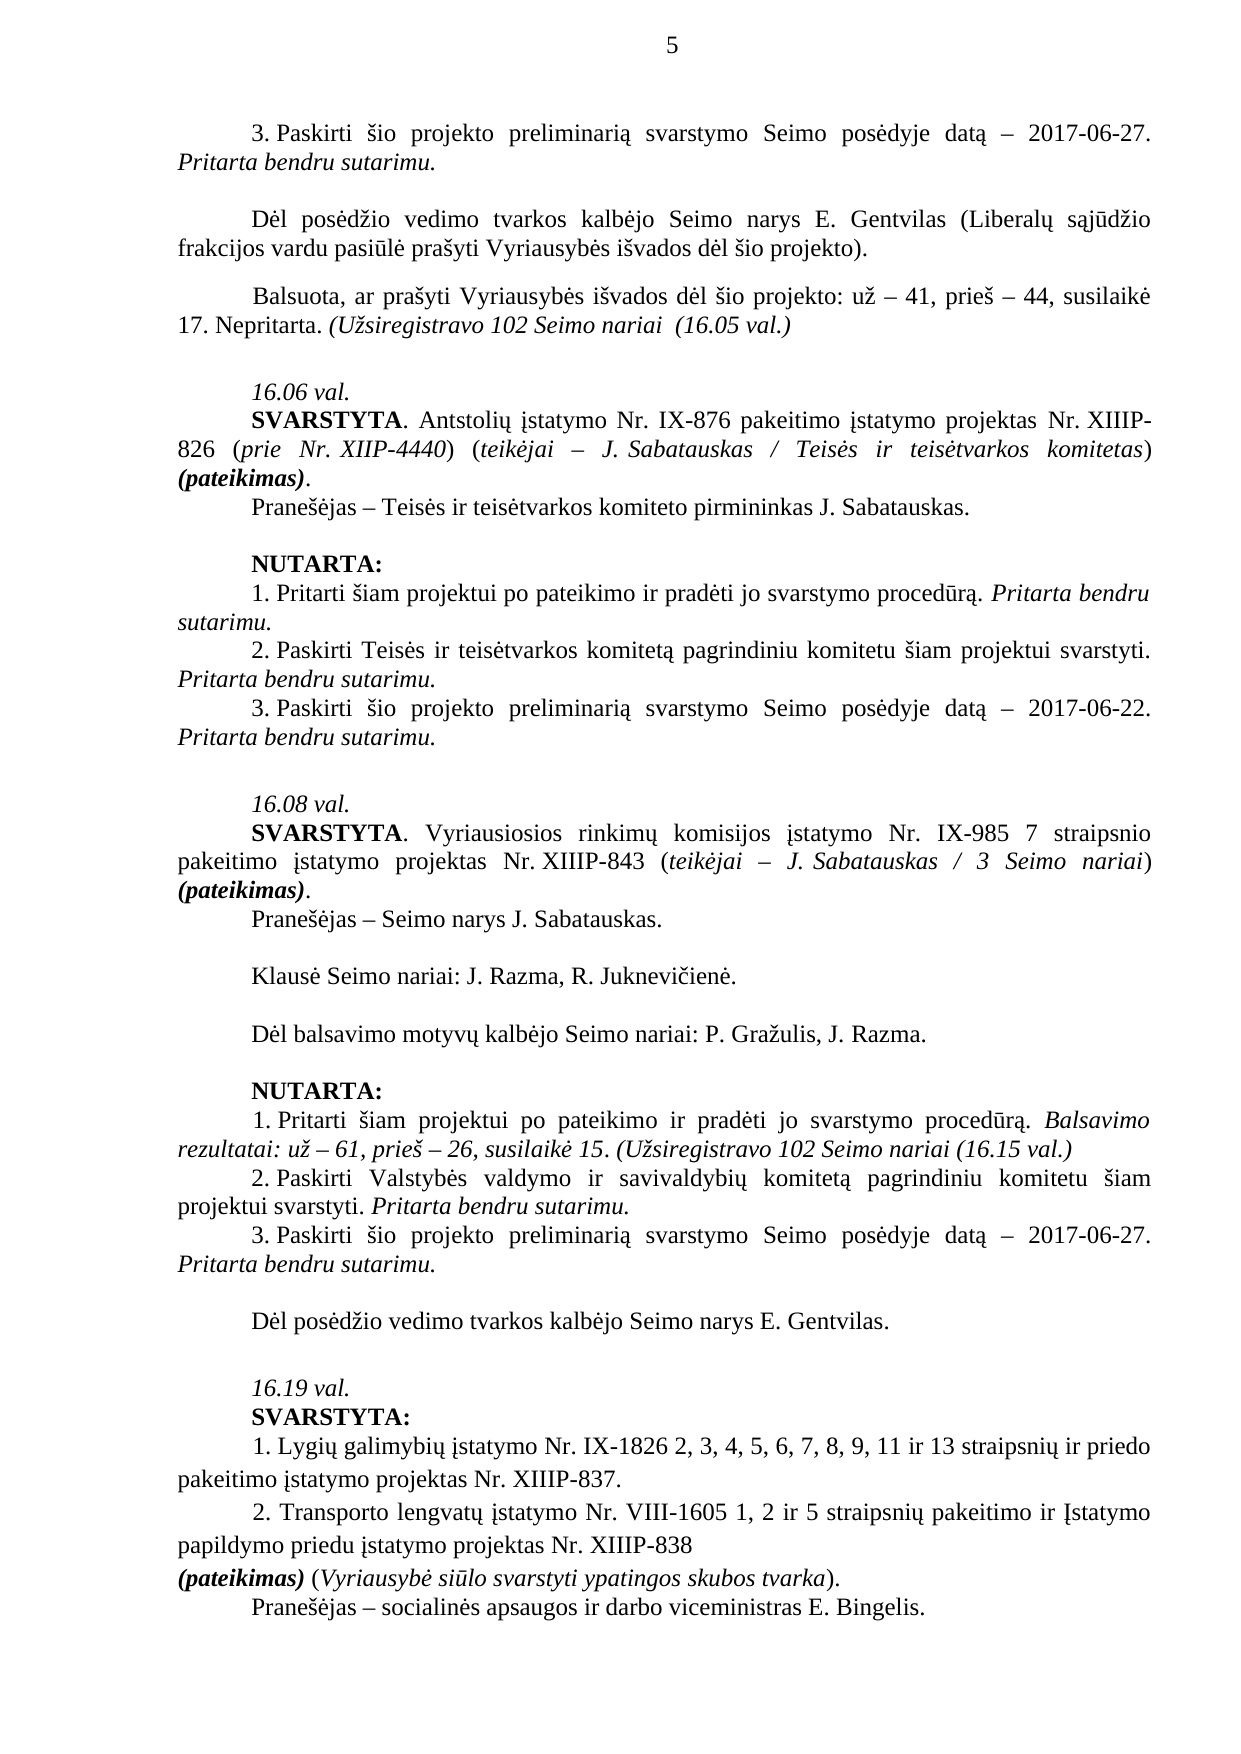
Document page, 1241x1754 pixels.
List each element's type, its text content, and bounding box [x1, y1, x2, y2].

text 2. Transporto lengvatų įstatymo Nr. VIII-1605 1, 2 ir 5 straipsnių pakeitimo ir Įstatymo papildymo priedu įstatymo projektas Nr. XIIIP-838 [177, 1497, 1152, 1559]
text SVARSTYTA. Vyriausiosios rinkimų komisijos įstatymo Nr. IX-985 7 straipsnio pakeitimo įstatymo projektas Nr. XIIIP-843 (teikėjai – J. Sabatauskas / 3 Seimo nariai) (pateikimas). [177, 818, 1152, 904]
text 16.08 val. [177, 789, 1152, 818]
text 2. Paskirti Teisės ir teisėtvarkos komitetą pagrindiniu komitetu šiam projektui svarstyti. Pritarta bendru sutarimu. [177, 636, 1152, 693]
text 3. Paskirti šio projekto preliminarią svarstymo Seimo posėdyje datą – 2017-06-22. Pritarta bendru sutarimu. [177, 693, 1152, 751]
text Pranešėjas – Teisės ir teisėtvarkos komiteto pirmininkas J. Sabatauskas. [177, 492, 1152, 521]
text 1. Pritarti šiam projektui po pateikimo ir pradėti jo svarstymo procedūrą. Pritarta bendru sutarimu. [177, 578, 1152, 636]
text Dėl posėdžio vedimo tvarkos kalbėjo Seimo narys E. Gentvilas (Liberalų sąjūdžio frakcijos vardu pasiūlė prašyti Vyriausybės išvados dėl šio projekto). [177, 204, 1152, 262]
text 3. Paskirti šio projekto preliminarią svarstymo Seimo posėdyje datą – 2017-06-27. Pritarta bendru sutarimu. [177, 118, 1152, 176]
text Klausė Seimo nariai: J. Razma, R. Juknevičienė. [177, 961, 1152, 990]
text Pranešėjas – Seimo narys J. Sabatauskas. [177, 904, 1152, 933]
text 3. Paskirti šio projekto preliminarią svarstymo Seimo posėdyje datą – 2017-06-27. Pritarta bendru sutarimu. [177, 1220, 1152, 1278]
text Dėl posėdžio vedimo tvarkos kalbėjo Seimo narys E. Gentvilas. [177, 1306, 1152, 1335]
text SVARSTYTA. Antstolių įstatymo Nr. IX-876 pakeitimo įstatymo projektas Nr. XIIIP-826 (prie Nr. XIIP-4440) (teikėjai – J. Sabatauskas / Teisės ir teisėtvarkos komitetas) (pateikimas). [177, 406, 1152, 492]
text 2. Paskirti Valstybės valdymo ir savivaldybių komitetą pagrindiniu komitetu šiam projektui svarstyti. Pritarta bendru sutarimu. [177, 1163, 1152, 1220]
text NUTARTA: [177, 1076, 1152, 1105]
text 16.19 val. [177, 1373, 1152, 1402]
text SVARSTYTA: [177, 1402, 1152, 1431]
text 1. Lygių galimybių įstatymo Nr. IX-1826 2, 3, 4, 5, 6, 7, 8, 9, 11 ir 13 straipsnių ir priedo pakeitimo įstatymo projektas Nr. XIIIP-837. [177, 1431, 1152, 1493]
text 1. Pritarti šiam projektui po pateikimo ir pradėti jo svarstymo procedūrą. Balsavimo rezultatai: už – 61, prieš – 26, susilaikė 15. (Užsiregistravo 102 Seimo nariai (16.15 val.) [177, 1105, 1152, 1163]
text Pranešėjas – socialinės apsaugos ir darbo viceministras E. Bingelis. [177, 1592, 1152, 1621]
text NUTARTA: [177, 549, 1152, 578]
text 16.06 val. [177, 377, 1152, 406]
text Balsuota, ar prašyti Vyriausybės išvados dėl šio projekto: už – 41, prieš – 44, susilaikė 17. Nepritarta. (Užsiregistravo 102 Seimo nariai (16.05 val.) [177, 281, 1152, 338]
text (pateikimas) (Vyriausybė siūlo svarstyti ypatingos skubos tvarka). [177, 1563, 1152, 1592]
text Dėl balsavimo motyvų kalbėjo Seimo nariai: P. Gražulis, J. Razma. [177, 1019, 1152, 1048]
